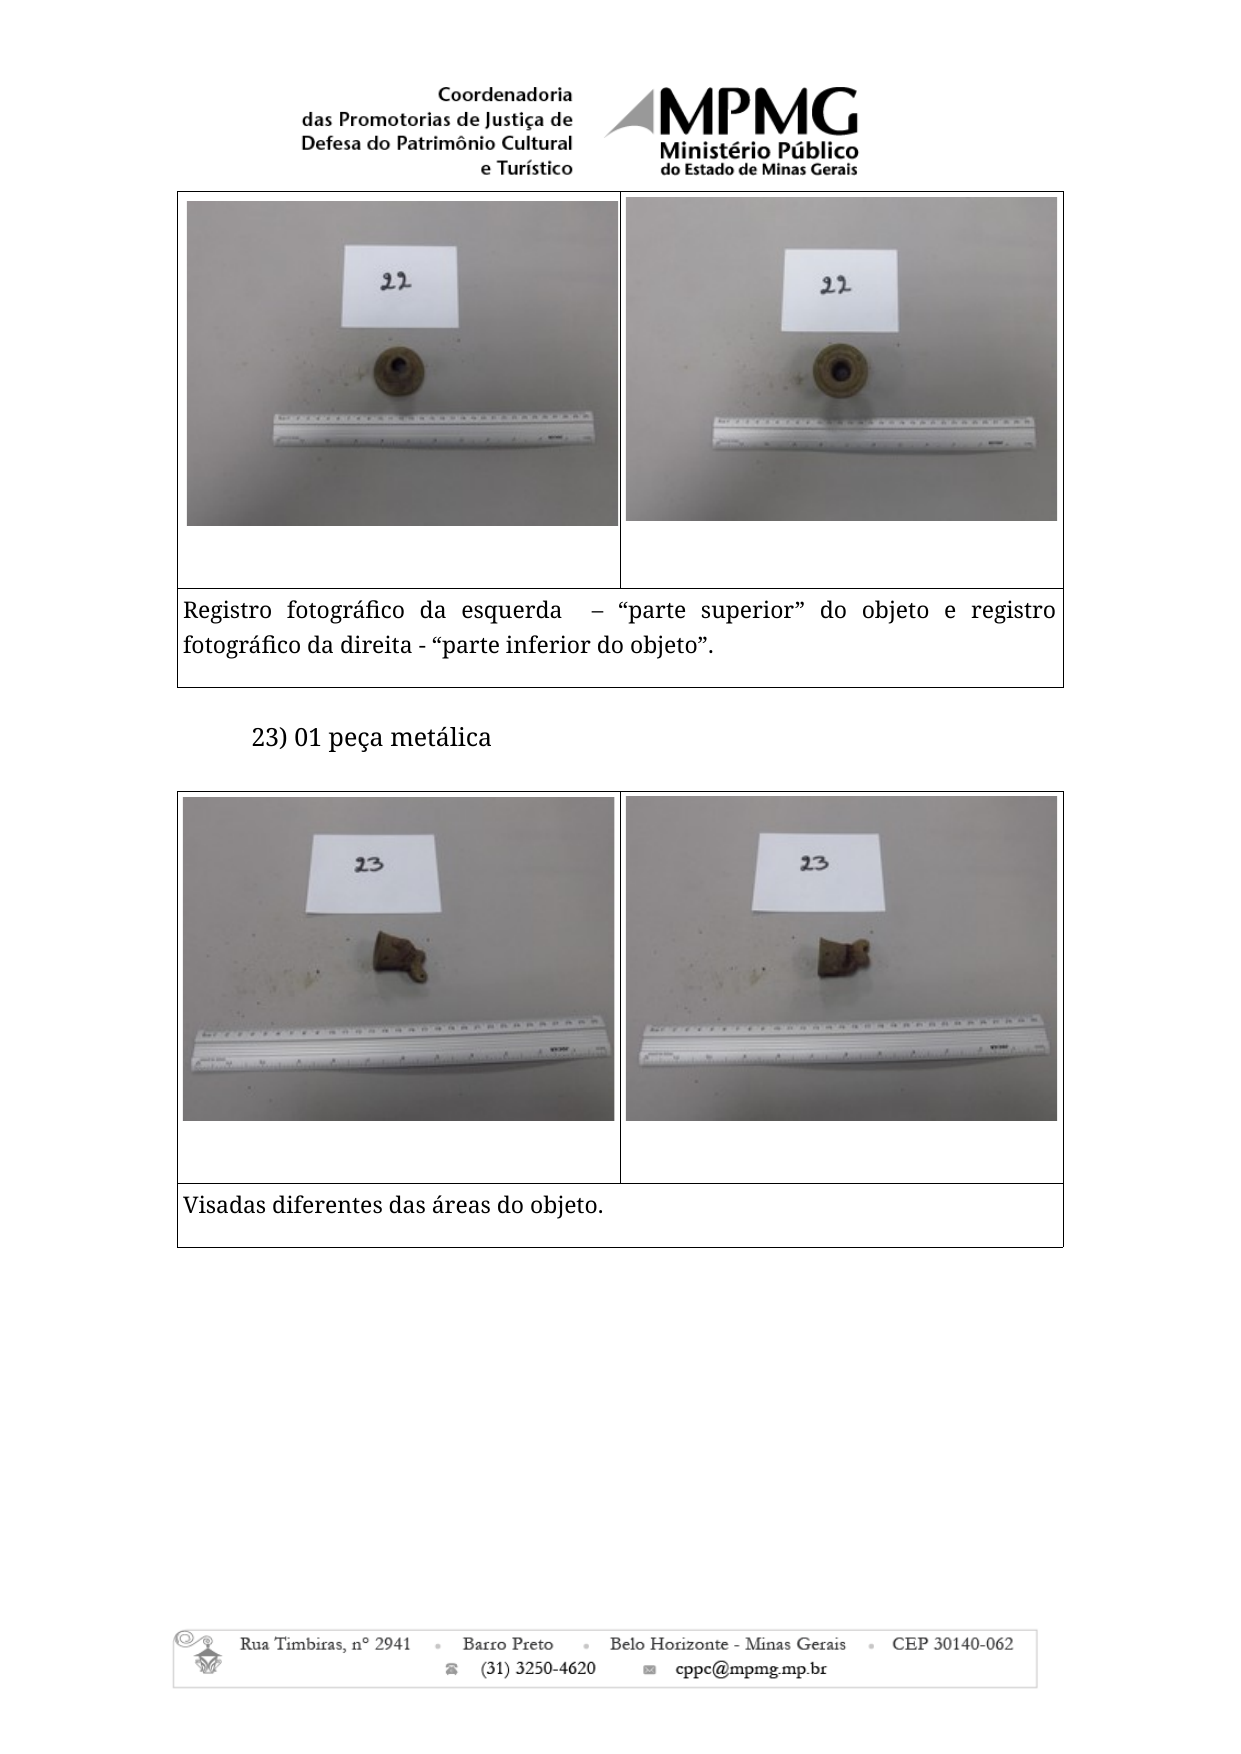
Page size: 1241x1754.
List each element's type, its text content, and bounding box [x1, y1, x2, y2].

picture [186, 201, 619, 526]
table_header [621, 192, 1063, 588]
table_header [178, 792, 620, 1183]
picture [177, 59, 1053, 191]
table_header [178, 192, 620, 588]
picture [625, 796, 1058, 1121]
picture [182, 797, 615, 1121]
text 23) 01 peça metálica [177, 719, 1063, 754]
picture [162, 1621, 1048, 1695]
table_header [621, 792, 1063, 1183]
table_cell Registro fotográfico da esquerda – “parte superior” do objeto e registro fotográfico da direita - “parte inferior do objeto”. [178, 589, 1063, 687]
table_cell Visadas diferentes das áreas do objeto. [178, 1184, 1063, 1247]
picture [625, 197, 1058, 521]
